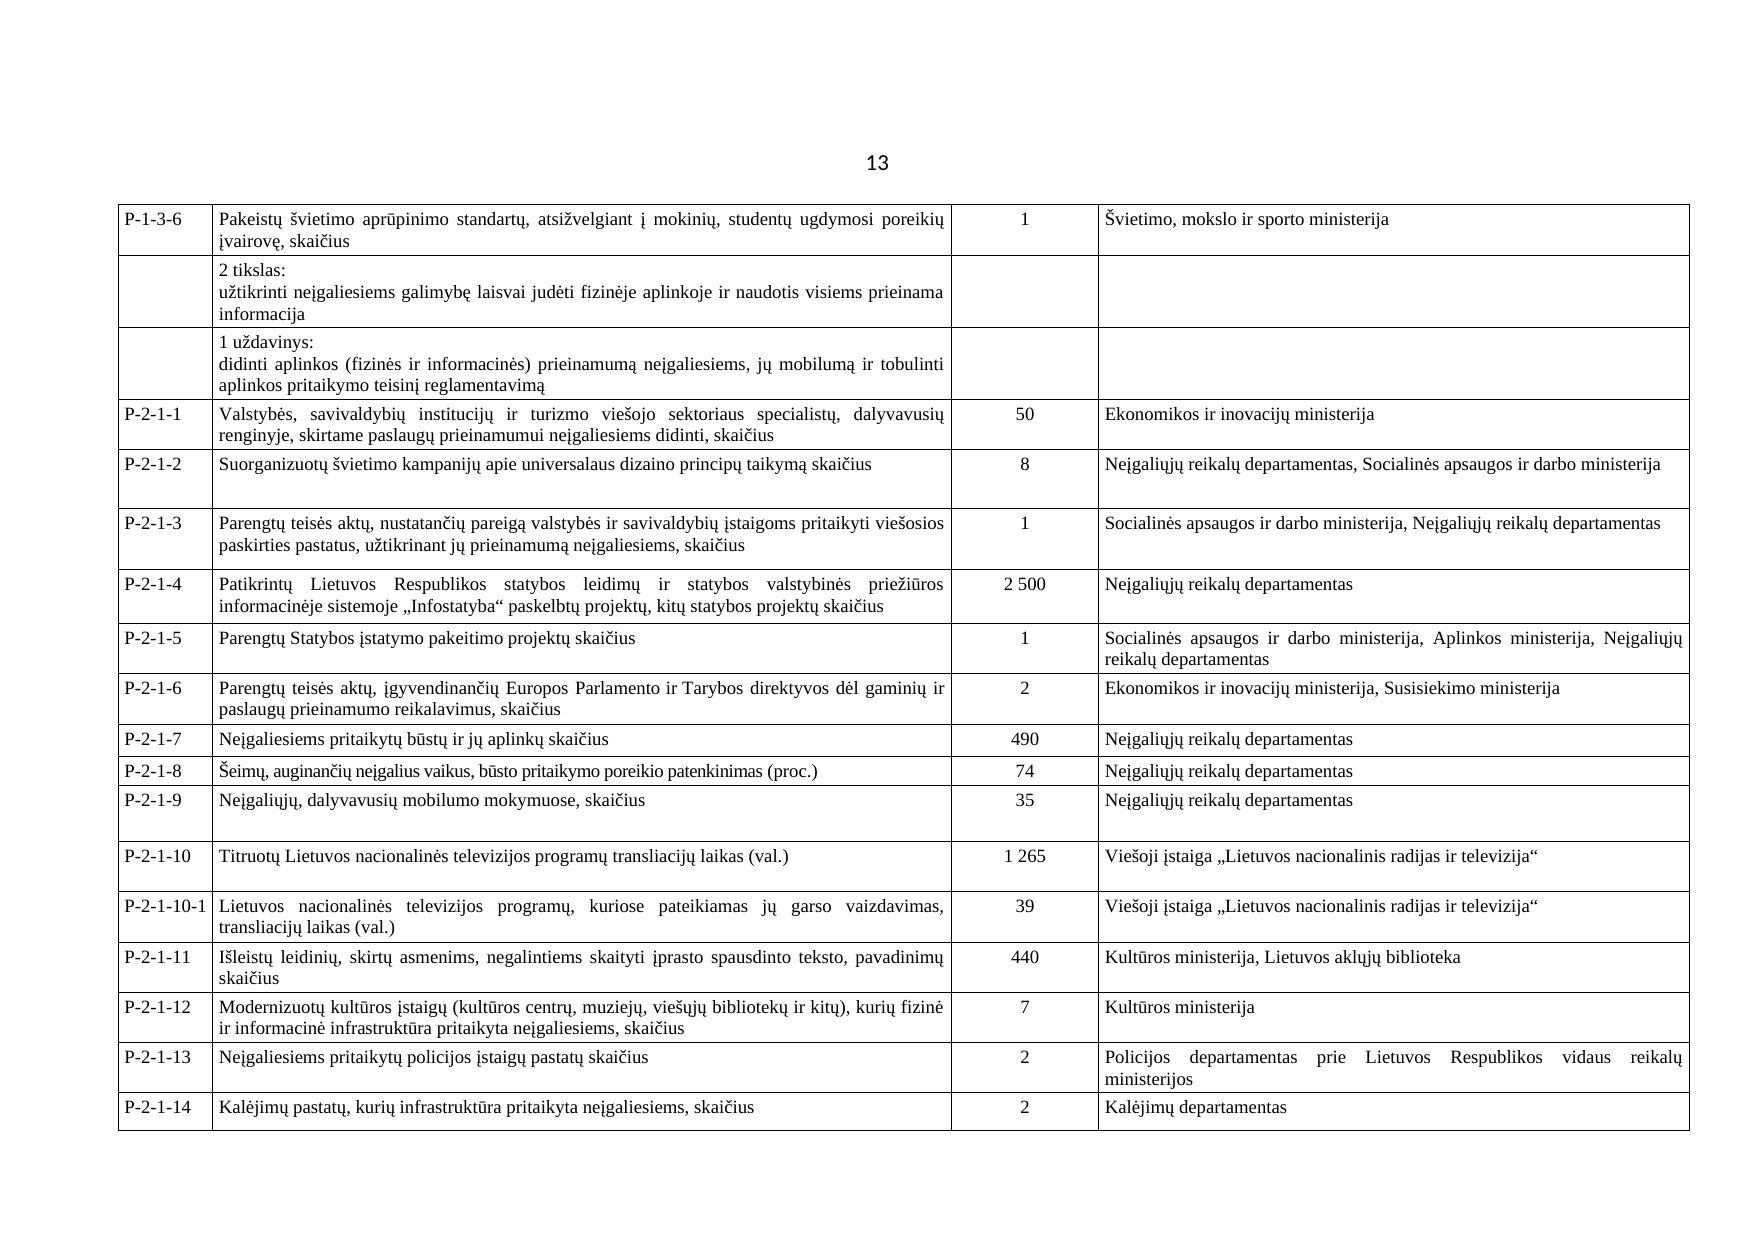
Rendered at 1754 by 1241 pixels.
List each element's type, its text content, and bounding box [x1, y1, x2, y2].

table_cell Policijos departamentas prie Lietuvos Respublikos vidaus reikalų ministerijos [1099, 1043, 1689, 1092]
table_cell Socialinės apsaugos ir darbo ministerija, Neįgaliųjų reikalų departamentas [1099, 509, 1689, 569]
table_cell 8 [952, 450, 1098, 508]
table_cell 35 [952, 786, 1098, 841]
table_cell 490 [952, 725, 1098, 756]
table_cell P-1-3-6 [119, 205, 212, 255]
table_cell 1 [952, 624, 1098, 673]
table_cell Pakeistų švietimo aprūpinimo standartų, atsižvelgiant į mokinių, studentų ugdymosi poreikių įvairovę, skaičius [213, 205, 951, 255]
table_cell Neįgaliųjų reikalų departamentas [1099, 570, 1689, 623]
table_cell 39 [952, 892, 1098, 942]
table_cell Neįgaliesiems pritaikytų būstų ir jų aplinkų skaičius [213, 725, 951, 756]
table_cell 1 [952, 205, 1098, 255]
table_cell P-2-1-4 [119, 570, 212, 623]
table_cell P-2-1-7 [119, 725, 212, 756]
table_cell Neįgaliųjų reikalų departamentas, Socialinės apsaugos ir darbo ministerija [1099, 450, 1689, 508]
table_cell Patikrintų Lietuvos Respublikos statybos leidimų ir statybos valstybinės priežiūros informacinėje sistemoje „Infostatyba“ paskelbtų projektų, kitų statybos projektų skaičius [213, 570, 951, 623]
table_cell 2 [952, 1043, 1098, 1092]
table_cell [952, 328, 1098, 398]
table_cell Parengtų Statybos įstatymo pakeitimo projektų skaičius [213, 624, 951, 673]
table_cell Ekonomikos ir inovacijų ministerija, Susisiekimo ministerija [1099, 674, 1689, 724]
table_cell Viešoji įstaiga „Lietuvos nacionalinis radijas ir televizija“ [1099, 842, 1689, 891]
table_cell 2 [952, 674, 1098, 724]
table_cell Neįgaliesiems pritaikytų policijos įstaigų pastatų skaičius [213, 1043, 951, 1092]
table_cell P-2-1-6 [119, 674, 212, 724]
table_cell 74 [952, 757, 1098, 785]
table_cell 1 uždavinys: didinti aplinkos (fizinės ir informacinės) prieinamumą neįgaliesiems, jų mobilumą ir tobulinti aplinkos pritaikymo teisinį reglamentavimą [213, 328, 951, 398]
table_cell Išleistų leidinių, skirtų asmenims, negalintiems skaityti įprasto spausdinto teksto, pavadinimų skaičius [213, 943, 951, 992]
table_cell P-2-1-12 [119, 993, 212, 1042]
table_cell Parengtų teisės aktų, nustatančių pareigą valstybės ir savivaldybių įstaigoms pritaikyti viešosios paskirties pastatus, užtikrinant jų prieinamumą neįgaliesiems, skaičius [213, 509, 951, 569]
table_cell Kalėjimų departamentas [1099, 1093, 1689, 1129]
table_cell Modernizuotų kultūros įstaigų (kultūros centrų, muziejų, viešųjų bibliotekų ir kitų), kurių fizinė ir informacinė infrastruktūra pritaikyta neįgaliesiems, skaičius [213, 993, 951, 1042]
table_cell 50 [952, 400, 1098, 448]
table_cell P-2-1-2 [119, 450, 212, 508]
table_cell P-2-1-14 [119, 1093, 212, 1129]
table_cell P-2-1-10-1 [119, 892, 212, 942]
table_cell Neįgaliųjų reikalų departamentas [1099, 757, 1689, 785]
table_cell 7 [952, 993, 1098, 1042]
table_cell Neįgaliųjų reikalų departamentas [1099, 725, 1689, 756]
table_cell [119, 256, 212, 327]
table_cell P-2-1-11 [119, 943, 212, 992]
table_cell Valstybės, savivaldybių institucijų ir turizmo viešojo sektoriaus specialistų, dalyvavusių renginyje, skirtame paslaugų prieinamumui neįgaliesiems didinti, skaičius [213, 400, 951, 448]
table_cell 2 [952, 1093, 1098, 1129]
table_cell Viešoji įstaiga „Lietuvos nacionalinis radijas ir televizija“ [1099, 892, 1689, 942]
table_cell Kultūros ministerija [1099, 993, 1689, 1042]
table_cell Suorganizuotų švietimo kampanijų apie universalaus dizaino principų taikymą skaičius [213, 450, 951, 508]
table_cell Švietimo, mokslo ir sporto ministerija [1099, 205, 1689, 255]
table_cell Neįgaliųjų reikalų departamentas [1099, 786, 1689, 841]
table_cell [119, 328, 212, 398]
table_cell Ekonomikos ir inovacijų ministerija [1099, 400, 1689, 448]
table_cell 1 [952, 509, 1098, 569]
table_cell P-2-1-3 [119, 509, 212, 569]
table_cell P-2-1-8 [119, 757, 212, 785]
table_cell P-2-1-5 [119, 624, 212, 673]
table_cell Kalėjimų pastatų, kurių infrastruktūra pritaikyta neįgaliesiems, skaičius [213, 1093, 951, 1129]
table_cell [1099, 256, 1689, 327]
table_cell Socialinės apsaugos ir darbo ministerija, Aplinkos ministerija, Neįgaliųjų reikalų departamentas [1099, 624, 1689, 673]
table_cell 2 tikslas: užtikrinti neįgaliesiems galimybę laisvai judėti fizinėje aplinkoje ir naudotis visiems prieinama informacija [213, 256, 951, 327]
table_cell P-2-1-9 [119, 786, 212, 841]
table_cell Titruotų Lietuvos nacionalinės televizijos programų transliacijų laikas (val.) [213, 842, 951, 891]
table_cell P-2-1-1 [119, 400, 212, 448]
table_cell [1099, 328, 1689, 398]
table_cell 1 265 [952, 842, 1098, 891]
table_cell P-2-1-10 [119, 842, 212, 891]
table_cell 2 500 [952, 570, 1098, 623]
table_cell [952, 256, 1098, 327]
table_cell Šeimų, auginančių neįgalius vaikus, būsto pritaikymo poreikio patenkinimas (proc.) [213, 757, 951, 785]
table_cell Kultūros ministerija, Lietuvos aklųjų biblioteka [1099, 943, 1689, 992]
table_cell 440 [952, 943, 1098, 992]
table_cell P-2-1-13 [119, 1043, 212, 1092]
table_cell Parengtų teisės aktų, įgyvendinančių Europos Parlamento ir Tarybos direktyvos dėl gaminių ir paslaugų prieinamumo reikalavimus, skaičius [213, 674, 951, 724]
table_cell Lietuvos nacionalinės televizijos programų, kuriose pateikiamas jų garso vaizdavimas, transliacijų laikas (val.) [213, 892, 951, 942]
table_cell Neįgaliųjų, dalyvavusių mobilumo mokymuose, skaičius [213, 786, 951, 841]
